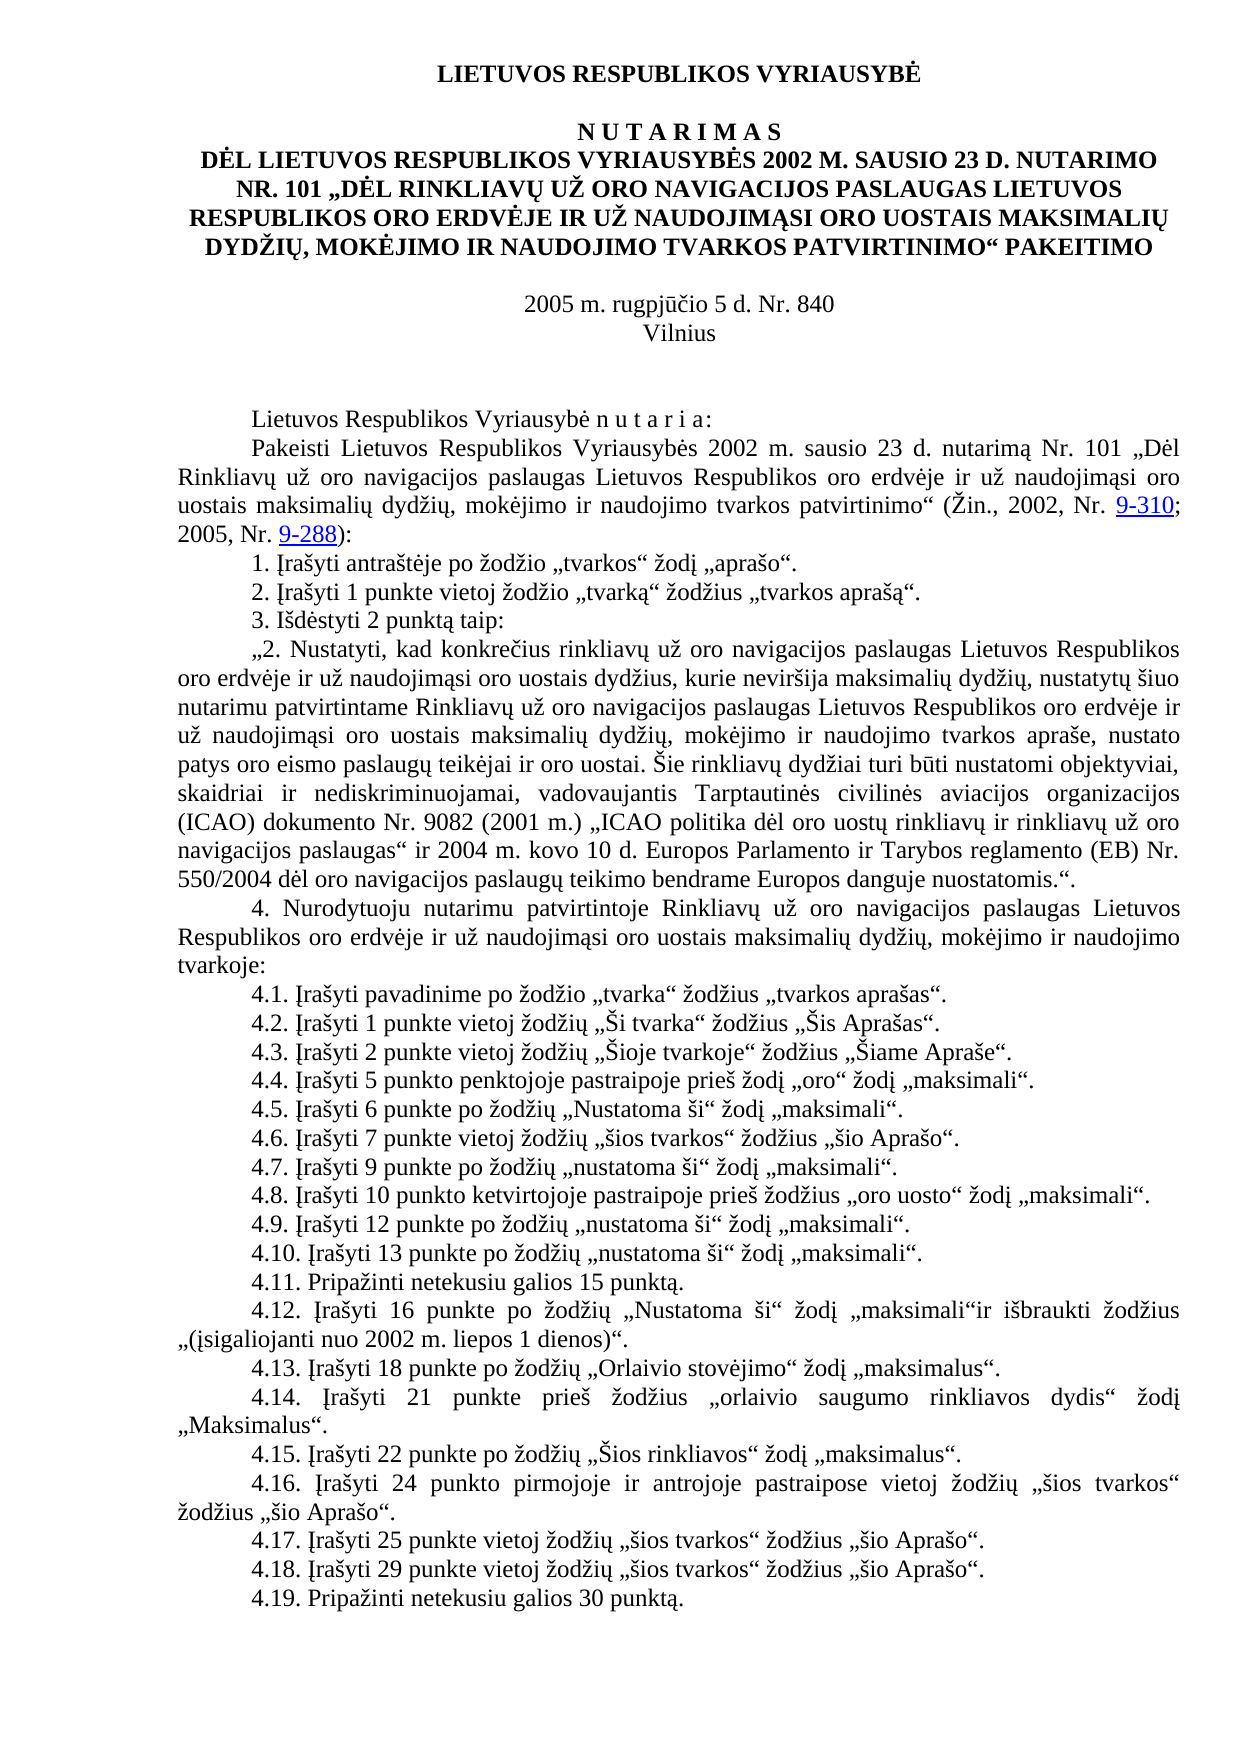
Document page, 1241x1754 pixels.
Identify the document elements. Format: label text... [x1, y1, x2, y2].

text DĖL LIETUVOS RESPUBLIKOS VYRIAUSYBĖS 2002 M. SAUSIO 23 D. NUTARIMO NR. 101 „DĖL RINKLIAVŲ UŽ ORO NAVIGACIJOS PASLAUGAS LIETUVOS RESPUBLIKOS ORO ERDVĖJE IR UŽ NAUDOJIMĄSI ORO UOSTAIS MAKSIMALIŲ DYDŽIŲ, MOKĖJIMO IR NAUDOJIMO TVARKOS PATVIRTINIMO“ PAKEITIMO [177, 145, 1181, 260]
text LIETUVOS RESPUBLIKOS VYRIAUSYBĖ [177, 59, 1181, 88]
text 4.4. Įrašyti 5 punkto penktojoje pastraipoje prieš žodį „oro“ žodį „maksimali“. [177, 1065, 1181, 1094]
text 4.12. Įrašyti 16 punkte po žodžių „Nustatoma ši“ žodį „maksimali“ir išbraukti žodžius „(įsigaliojanti nuo 2002 m. liepos 1 dienos)“. [177, 1295, 1181, 1353]
text 4.6. Įrašyti 7 punkte vietoj žodžių „šios tvarkos“ žodžius „šio Aprašo“. [177, 1123, 1181, 1152]
text 4.10. Įrašyti 13 punkte po žodžių „nustatoma ši“ žodį „maksimali“. [177, 1238, 1181, 1267]
text 3. Išdėstyti 2 punktą taip: [177, 605, 1181, 634]
text 4.7. Įrašyti 9 punkte po žodžių „nustatoma ši“ žodį „maksimali“. [177, 1152, 1181, 1180]
text 4.19. Pripažinti netekusiu galios 30 punktą. [177, 1583, 1181, 1612]
text „2. Nustatyti, kad konkrečius rinkliavų už oro navigacijos paslaugas Lietuvos Respublikos oro erdvėje ir už naudojimąsi oro uostais dydžius, kurie neviršija maksimalių dydžių, nustatytų šiuo nutarimu patvirtintame Rinkliavų už oro navigacijos paslaugas Lietuvos Respublikos oro erdvėje ir už naudojimąsi oro uostais maksimalių dydžių, mokėjimo ir naudojimo tvarkos apraše, nustato patys oro eismo paslaugų teikėjai ir oro uostai. Šie rinkliavų dydžiai turi būti nustatomi objektyviai, skaidriai ir nediskriminuojamai, vadovaujantis Tarptautinės civilinės aviacijos organizacijos (ICAO) dokumento Nr. 9082 (2001 m.) „ICAO politika dėl oro uostų rinkliavų ir rinkliavų už oro navigacijos paslaugas“ ir 2004 m. kovo 10 d. Europos Parlamento ir Tarybos reglamento (EB) Nr. 550/2004 dėl oro navigacijos paslaugų teikimo bendrame Europos danguje nuostatomis.“. [177, 634, 1181, 893]
text 4.5. Įrašyti 6 punkte po žodžių „Nustatoma ši“ žodį „maksimali“. [177, 1094, 1181, 1123]
text 4.8. Įrašyti 10 punkto ketvirtojoje pastraipoje prieš žodžius „oro uosto“ žodį „maksimali“. [177, 1180, 1181, 1209]
text 4.18. Įrašyti 29 punkte vietoj žodžių „šios tvarkos“ žodžius „šio Aprašo“. [177, 1554, 1181, 1583]
text Lietuvos Respublikos Vyriausybė nutaria: [177, 404, 1181, 433]
text 4.16. Įrašyti 24 punkto pirmojoje ir antrojoje pastraipose vietoj žodžių „šios tvarkos“ žodžius „šio Aprašo“. [177, 1468, 1181, 1525]
text 4.2. Įrašyti 1 punkte vietoj žodžių „Ši tvarka“ žodžius „Šis Aprašas“. [177, 1008, 1181, 1037]
text Pakeisti Lietuvos Respublikos Vyriausybės 2002 m. sausio 23 d. nutarimą Nr. 101 „Dėl Rinkliavų už oro navigacijos paslaugas Lietuvos Respublikos oro erdvėje ir už naudojimąsi oro uostais maksimalių dydžių, mokėjimo ir naudojimo tvarkos patvirtinimo“ (Žin., 2002, Nr. 9-310; 2005, Nr. 9-288): [177, 433, 1181, 548]
text 4.15. Įrašyti 22 punkte po žodžių „Šios rinkliavos“ žodį „maksimalus“. [177, 1439, 1181, 1468]
text 4.11. Pripažinti netekusiu galios 15 punktą. [177, 1267, 1181, 1295]
text 2. Įrašyti 1 punkte vietoj žodžio „tvarką“ žodžius „tvarkos aprašą“. [177, 577, 1181, 605]
text 4. Nurodytuoju nutarimu patvirtintoje Rinkliavų už oro navigacijos paslaugas Lietuvos Respublikos oro erdvėje ir už naudojimąsi oro uostais maksimalių dydžių, mokėjimo ir naudojimo tvarkoje: [177, 893, 1181, 979]
text 4.14. Įrašyti 21 punkte prieš žodžius „orlaivio saugumo rinkliavos dydis“ žodį „Maksimalus“. [177, 1382, 1181, 1439]
text 4.9. Įrašyti 12 punkte po žodžių „nustatoma ši“ žodį „maksimali“. [177, 1209, 1181, 1238]
text 4.13. Įrašyti 18 punkte po žodžių „Orlaivio stovėjimo“ žodį „maksimalus“. [177, 1353, 1181, 1382]
text N U T A R I M A S [177, 117, 1181, 145]
text 1. Įrašyti antraštėje po žodžio „tvarkos“ žodį „aprašo“. [177, 548, 1181, 577]
text 4.1. Įrašyti pavadinime po žodžio „tvarka“ žodžius „tvarkos aprašas“. [177, 979, 1181, 1008]
text 4.3. Įrašyti 2 punkte vietoj žodžių „Šioje tvarkoje“ žodžius „Šiame Apraše“. [177, 1037, 1181, 1065]
text 2005 m. rugpjūčio 5 d. Nr. 840 [177, 289, 1181, 318]
text 4.17. Įrašyti 25 punkte vietoj žodžių „šios tvarkos“ žodžius „šio Aprašo“. [177, 1525, 1181, 1554]
text Vilnius [177, 318, 1181, 347]
